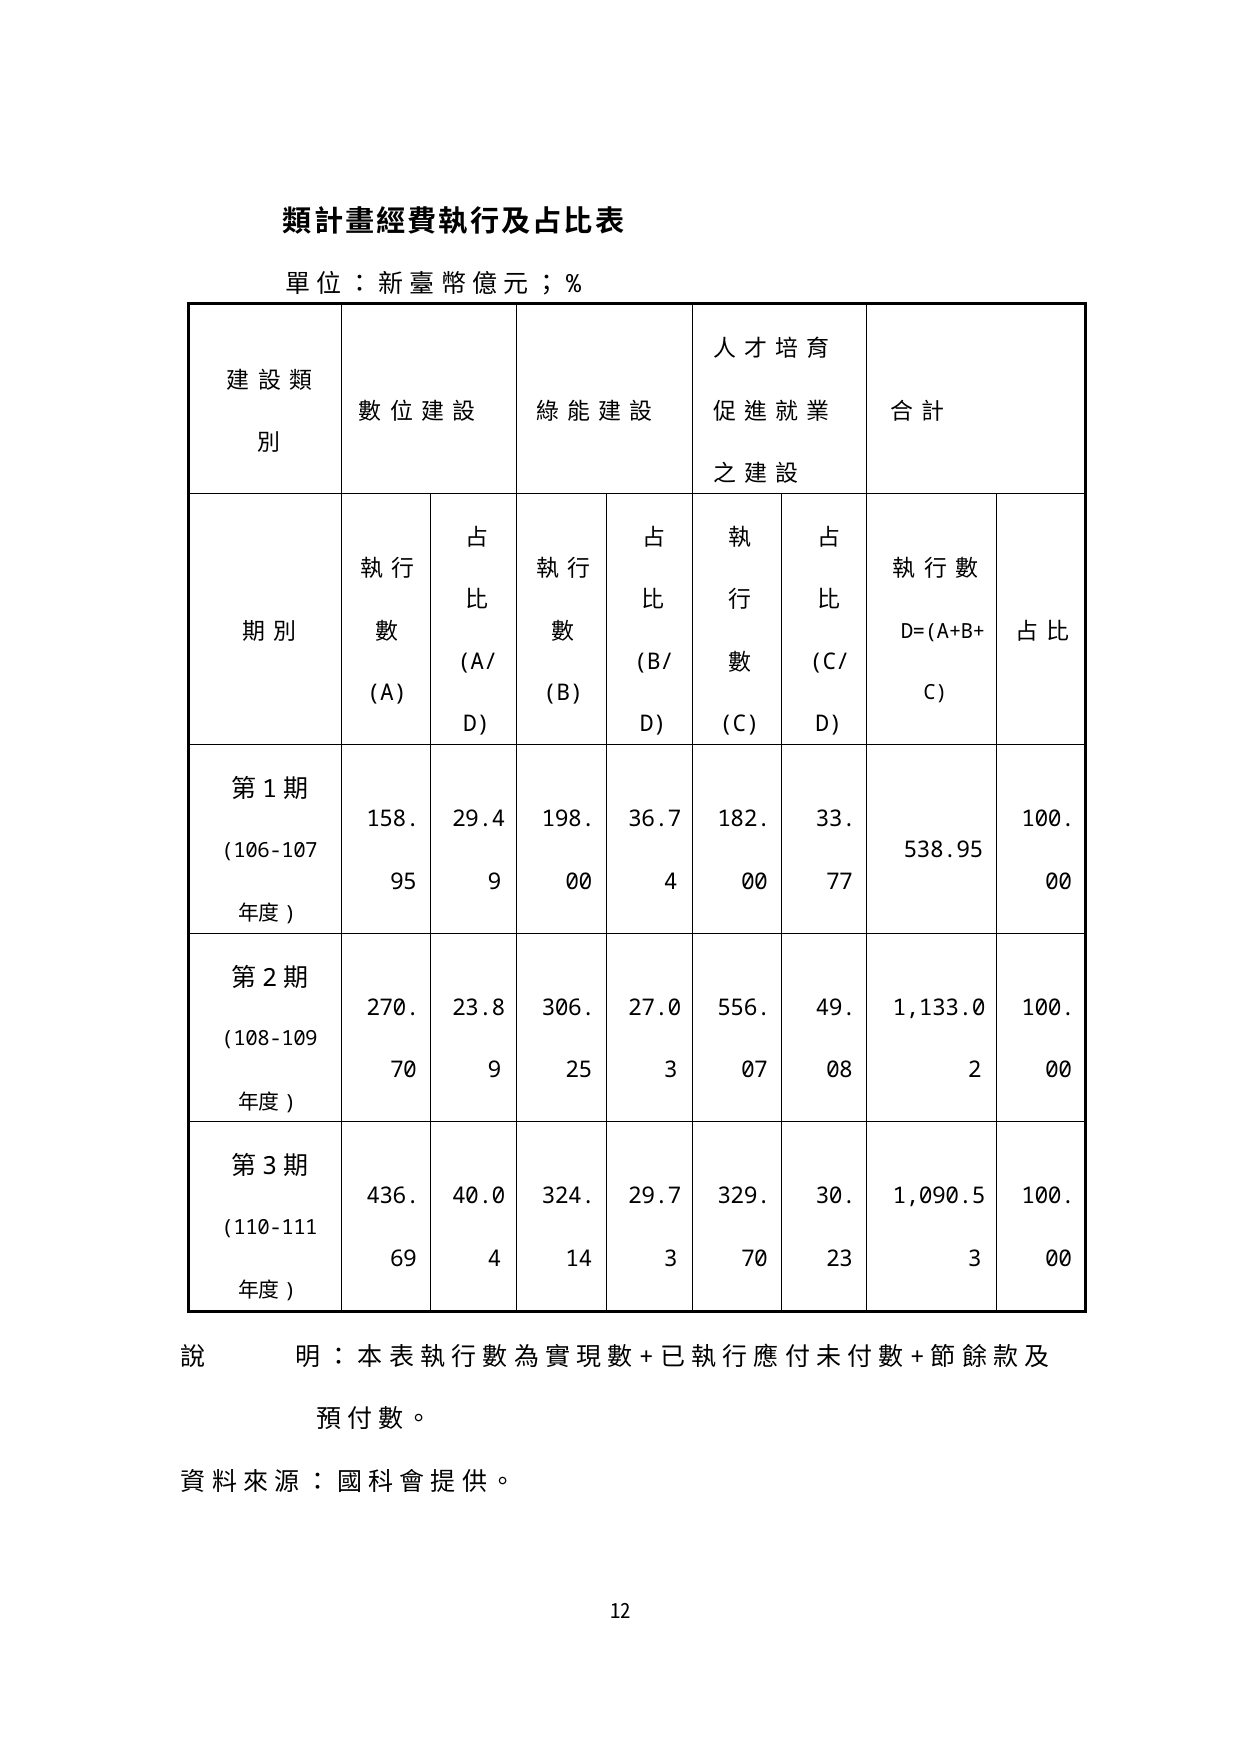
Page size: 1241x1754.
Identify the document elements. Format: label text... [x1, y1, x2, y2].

table_cell 36.74 [607, 745, 692, 932]
table_cell 100.00 [997, 1122, 1084, 1309]
table_cell 29.73 [607, 1122, 692, 1309]
table_cell 30.23 [782, 1122, 866, 1309]
table_cell 158.95 [342, 745, 430, 932]
table_cell 270.70 [342, 934, 430, 1121]
table_cell 占比 (C/D) [782, 494, 866, 744]
table_cell 33.77 [782, 745, 866, 932]
table_cell 期別 [190, 494, 341, 744]
table_cell 1,090.53 [867, 1122, 996, 1309]
table_cell 第3期(110-111年度) [190, 1122, 341, 1309]
table_cell 23.89 [431, 934, 516, 1121]
table_cell 100.00 [997, 934, 1084, 1121]
table_cell 執行數 (C) [693, 494, 781, 744]
text 資料來源：國科會提供。 [177, 1438, 1063, 1500]
table_cell 49.08 [782, 934, 866, 1121]
table_cell 436.69 [342, 1122, 430, 1309]
table_cell 第2期(108-109年度) [190, 934, 341, 1121]
table_cell 1,133.02 [867, 934, 996, 1121]
table_cell 占比 (B/D) [607, 494, 692, 744]
table_cell 198.00 [517, 745, 606, 932]
table_cell 第1期(106-107年度) [190, 745, 341, 932]
table_cell 29.49 [431, 745, 516, 932]
table_cell 306.25 [517, 934, 606, 1121]
table_cell 40.04 [431, 1122, 516, 1309]
table_header 建設類別 [190, 305, 341, 493]
table_cell 556.07 [693, 934, 781, 1121]
table_cell 27.03 [607, 934, 692, 1121]
table_cell 執行數 (B) [517, 494, 606, 744]
table_header 綠能建設 [517, 305, 692, 493]
text 類計畫經費執行及占比表 單位：新臺幣億元；% [177, 177, 1063, 302]
table_header 數位建設 [342, 305, 516, 493]
table_cell 100.00 [997, 745, 1084, 932]
table_cell 占比 (A/D) [431, 494, 516, 744]
text 說 明：本表執行數為實現數+已執行應付未付數+節餘款及預付數。 [177, 1313, 1063, 1438]
table_cell 執行數 (A) [342, 494, 430, 744]
table_cell 324.14 [517, 1122, 606, 1309]
table_cell 占比 [997, 494, 1084, 744]
table_header 人才培育促進就業之建設 [693, 305, 866, 493]
table_header 合計 [867, 305, 1084, 493]
table_cell 執行數 D=(A+B+C) [867, 494, 996, 744]
table_cell 538.95 [867, 745, 996, 932]
table_cell 329.70 [693, 1122, 781, 1309]
table_cell 182.00 [693, 745, 781, 932]
